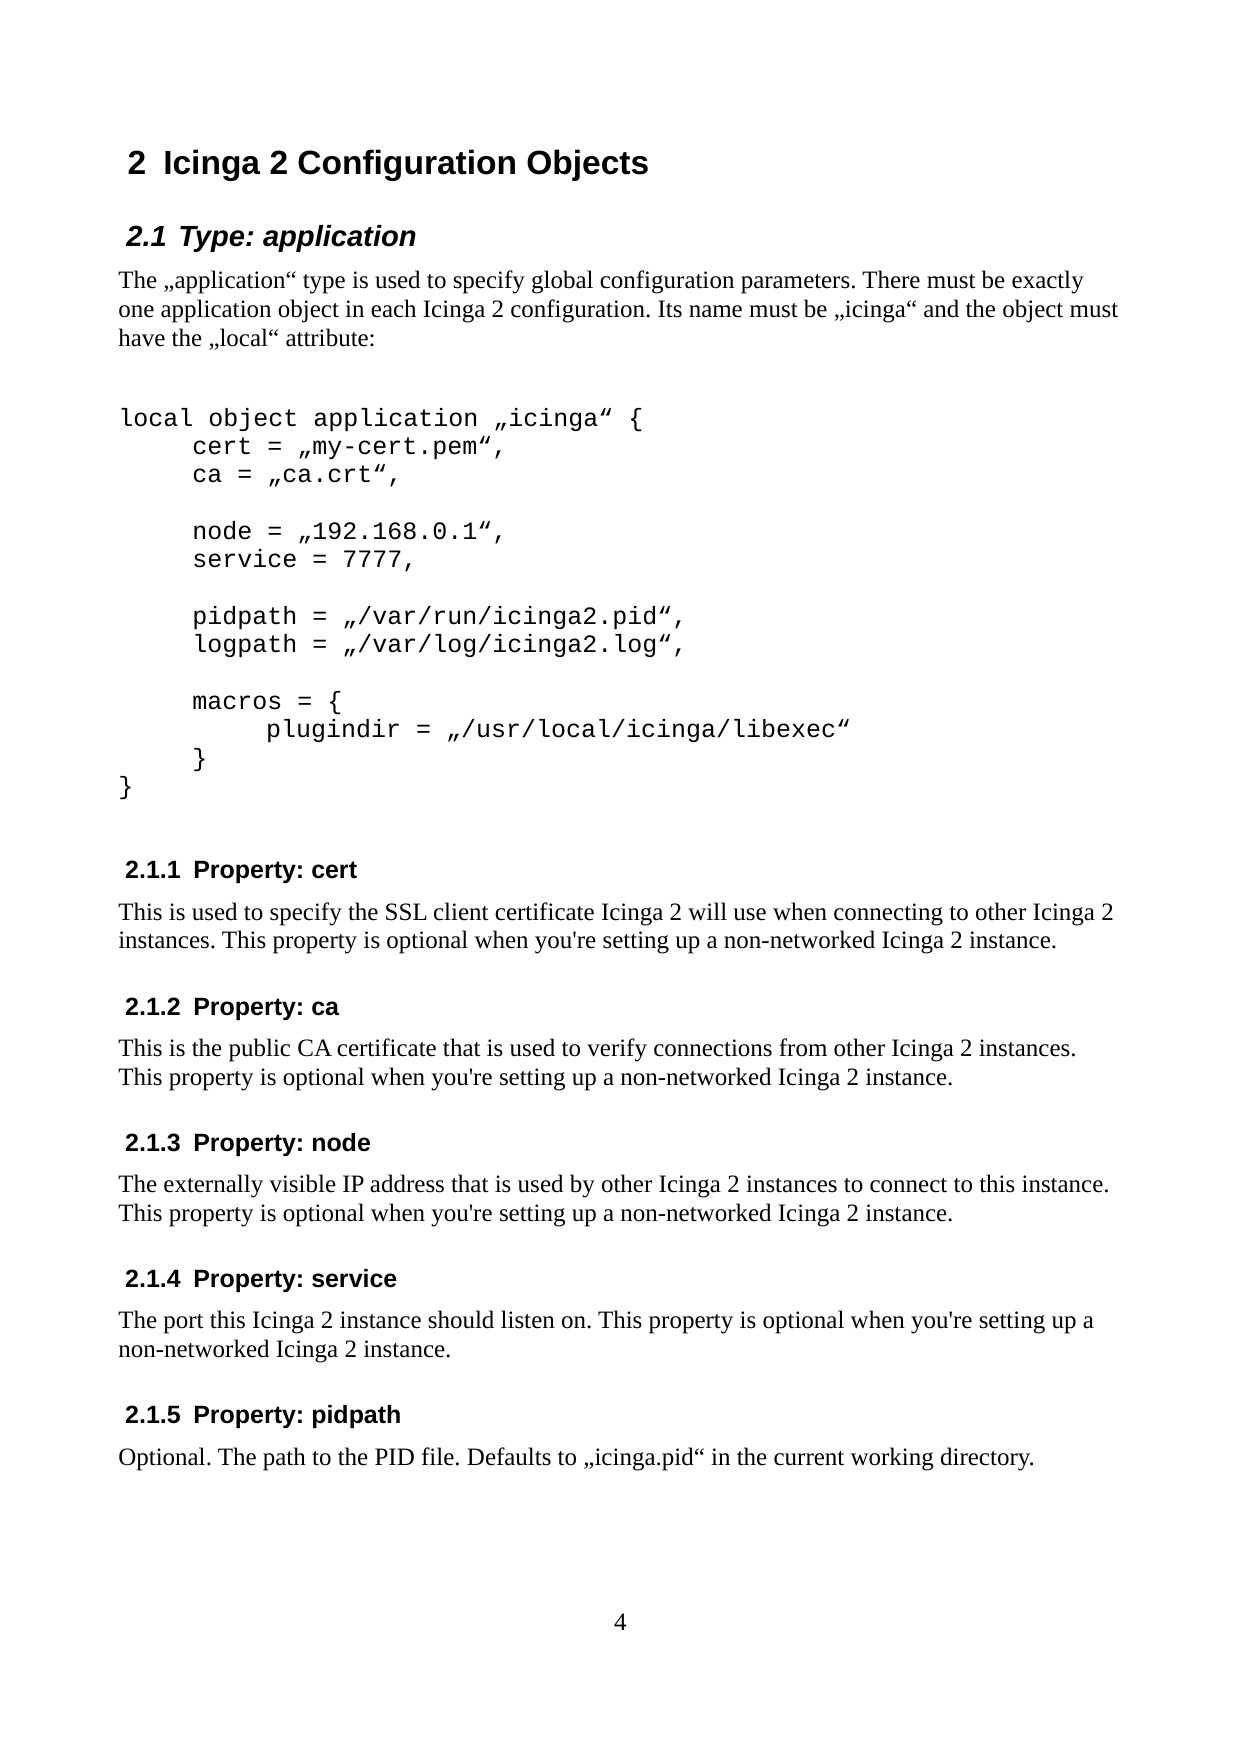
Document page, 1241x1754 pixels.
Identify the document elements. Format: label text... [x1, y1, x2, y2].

text cert = „my-cert.pem“, [118, 434, 1122, 462]
subtitle Property: node [118, 1128, 1122, 1157]
text plugindir = „/usr/local/icinga/libexec“ [118, 717, 1122, 745]
text This is used to specify the SSL client certificate Icinga 2 will use when connecting to other Icinga 2 instances. This property is optional when you're setting up a non-networked Icinga 2 instance. [118, 897, 1122, 954]
subtitle Icinga 2 Configuration Objects [118, 143, 1122, 182]
text local object application „icinga“ { [118, 405, 1122, 434]
text node = „192.168.0.1“, [118, 519, 1122, 547]
text pidpath = „/var/run/icinga2.pid“, [118, 604, 1122, 632]
text This is the public CA certificate that is used to verify connections from other Icinga 2 instances. This property is optional when you're setting up a non-networked Icinga 2 instance. [118, 1033, 1122, 1090]
text service = 7777, [118, 547, 1122, 575]
text The „application“ type is used to specify global configuration parameters. There must be exactly one application object in each Icinga 2 configuration. Its name must be „icinga“ and the object must have the „local“ attribute: [118, 265, 1122, 352]
text } [118, 774, 1122, 802]
text Optional. The path to the PID file. Defaults to „icinga.pid“ in the current working directory. [118, 1442, 1122, 1470]
text The port this Icinga 2 instance should listen on. This property is optional when you're setting up a non-networked Icinga 2 instance. [118, 1305, 1122, 1363]
text } [118, 745, 1122, 774]
text macros = { [118, 689, 1122, 717]
subtitle Type: application [118, 219, 1122, 253]
subtitle Property: pidpath [118, 1400, 1122, 1429]
subtitle Property: ca [118, 992, 1122, 1020]
subtitle Property: cert [118, 855, 1122, 884]
text The externally visible IP address that is used by other Icinga 2 instances to connect to this instance. This property is optional when you're setting up a non-networked Icinga 2 instance. [118, 1169, 1122, 1227]
text ca = „ca.crt“, [118, 462, 1122, 490]
text logpath = „/var/log/icinga2.log“, [118, 632, 1122, 660]
subtitle Property: service [118, 1264, 1122, 1293]
